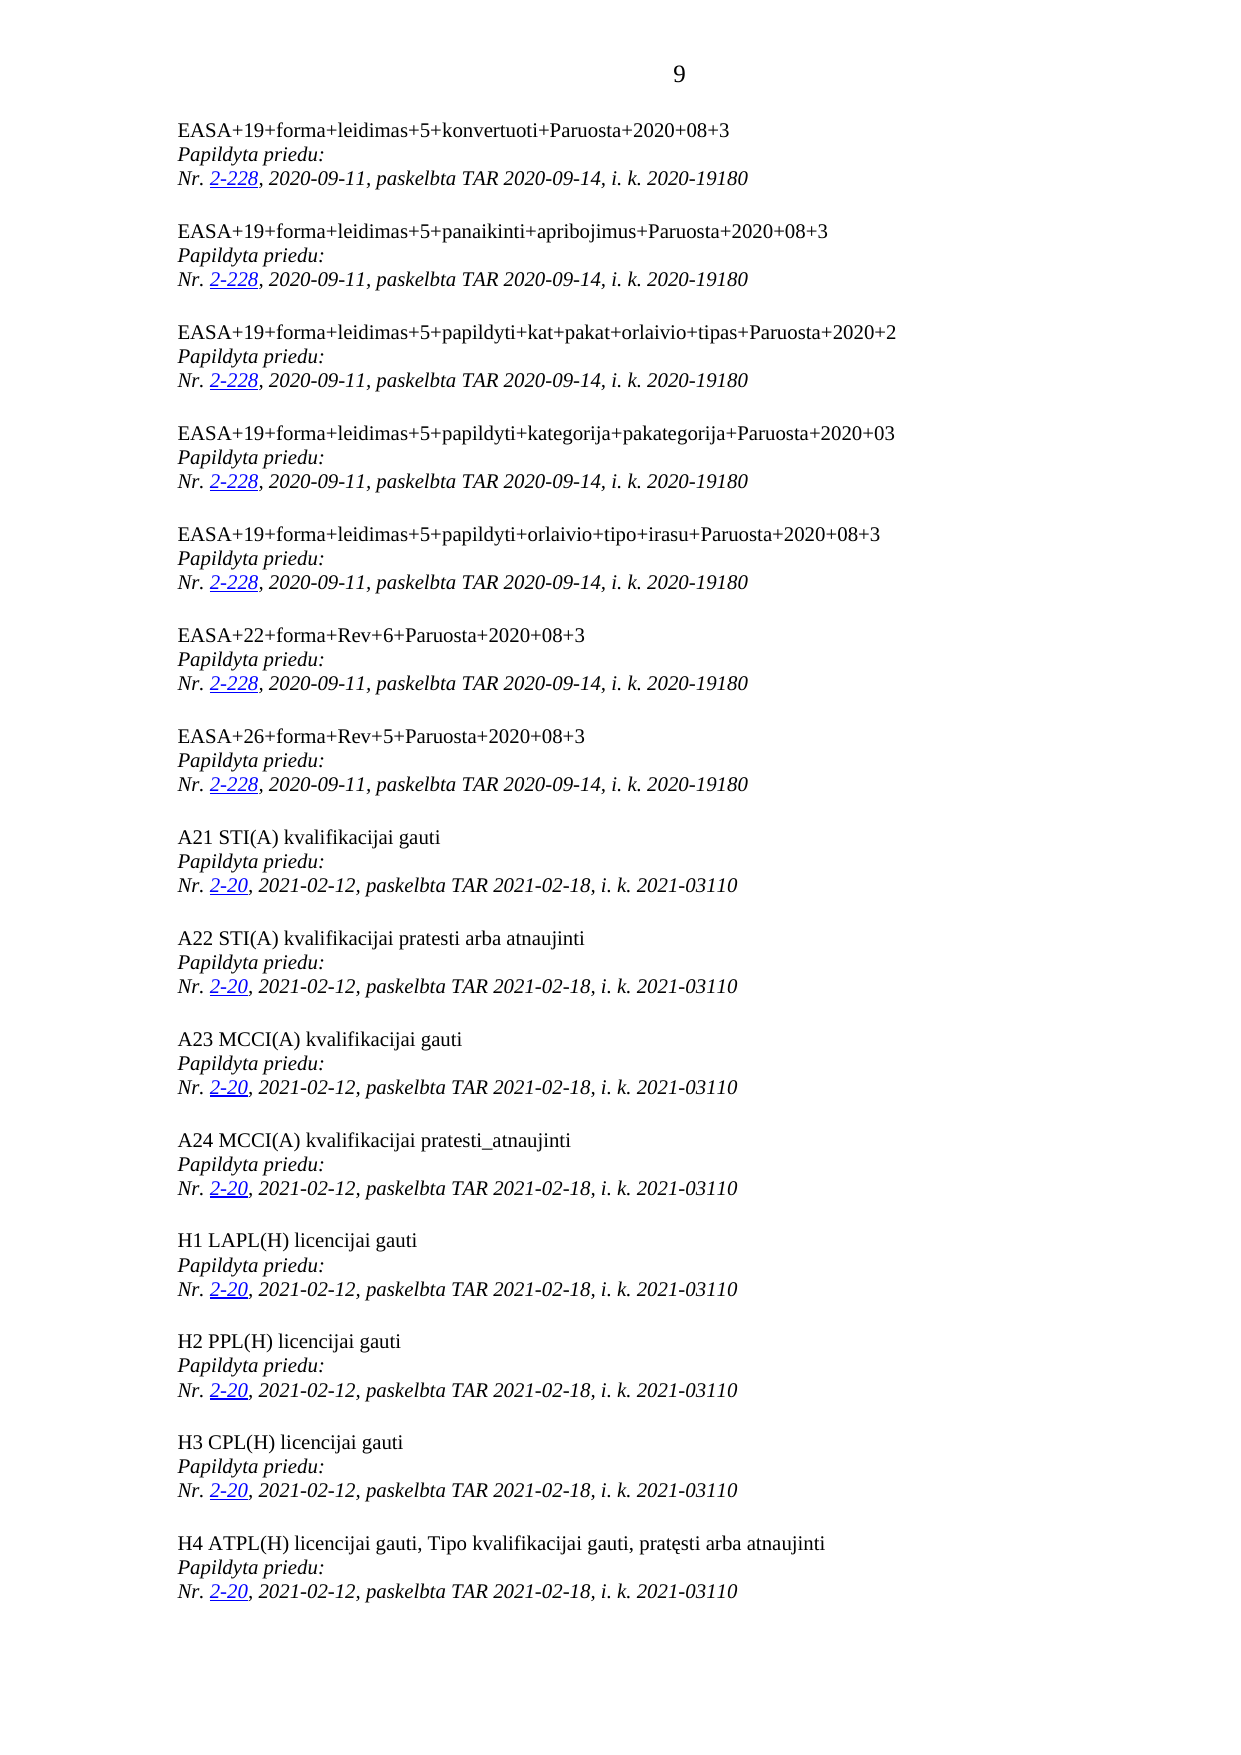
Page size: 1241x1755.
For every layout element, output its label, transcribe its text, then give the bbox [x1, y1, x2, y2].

text H3 CPL(H) licencijai gauti [177, 1430, 1181, 1454]
text EASA+19+forma+leidimas+5+papildyti+kategorija+pakategorija+Paruosta+2020+03 [177, 421, 1181, 445]
text Papildyta priedu: [177, 142, 1181, 166]
text Nr. 2-20, 2021-02-12, paskelbta TAR 2021-02-18, i. k. 2021-03110 [177, 1478, 1181, 1502]
text Nr. 2-228, 2020-09-11, paskelbta TAR 2020-09-14, i. k. 2020-19180 [177, 671, 1181, 695]
text EASA+19+forma+leidimas+5+papildyti+kat+pakat+orlaivio+tipas+Paruosta+2020+2 [177, 320, 1181, 344]
text Papildyta priedu: [177, 1454, 1181, 1478]
text Nr. 2-228, 2020-09-11, paskelbta TAR 2020-09-14, i. k. 2020-19180 [177, 772, 1181, 796]
text Papildyta priedu: [177, 849, 1181, 873]
text EASA+22+forma+Rev+6+Paruosta+2020+08+3 [177, 623, 1181, 647]
text Nr. 2-20, 2021-02-12, paskelbta TAR 2021-02-18, i. k. 2021-03110 [177, 1176, 1181, 1200]
text Papildyta priedu: [177, 243, 1181, 267]
text EASA+26+forma+Rev+5+Paruosta+2020+08+3 [177, 724, 1181, 748]
text Nr. 2-20, 2021-02-12, paskelbta TAR 2021-02-18, i. k. 2021-03110 [177, 1075, 1181, 1099]
text EASA+19+forma+leidimas+5+panaikinti+apribojimus+Paruosta+2020+08+3 [177, 219, 1181, 243]
text Papildyta priedu: [177, 1152, 1181, 1176]
text Papildyta priedu: [177, 1555, 1181, 1579]
text Nr. 2-228, 2020-09-11, paskelbta TAR 2020-09-14, i. k. 2020-19180 [177, 166, 1181, 190]
text A21 STI(A) kvalifikacijai gauti [177, 825, 1181, 849]
text Nr. 2-20, 2021-02-12, paskelbta TAR 2021-02-18, i. k. 2021-03110 [177, 1579, 1181, 1603]
text Papildyta priedu: [177, 1252, 1181, 1277]
text Nr. 2-20, 2021-02-12, paskelbta TAR 2021-02-18, i. k. 2021-03110 [177, 1377, 1181, 1402]
text Papildyta priedu: [177, 1353, 1181, 1377]
text Nr. 2-20, 2021-02-12, paskelbta TAR 2021-02-18, i. k. 2021-03110 [177, 873, 1181, 897]
text EASA+19+forma+leidimas+5+papildyti+orlaivio+tipo+irasu+Paruosta+2020+08+3 [177, 522, 1181, 546]
text Nr. 2-20, 2021-02-12, paskelbta TAR 2021-02-18, i. k. 2021-03110 [177, 974, 1181, 998]
text Nr. 2-228, 2020-09-11, paskelbta TAR 2020-09-14, i. k. 2020-19180 [177, 469, 1181, 493]
text Papildyta priedu: [177, 647, 1181, 671]
text H1 LAPL(H) licencijai gauti [177, 1228, 1181, 1252]
text Papildyta priedu: [177, 950, 1181, 974]
text A24 MCCI(A) kvalifikacijai pratesti_atnaujinti [177, 1127, 1181, 1152]
text Nr. 2-228, 2020-09-11, paskelbta TAR 2020-09-14, i. k. 2020-19180 [177, 267, 1181, 291]
text Papildyta priedu: [177, 445, 1181, 469]
text H4 ATPL(H) licencijai gauti, Tipo kvalifikacijai gauti, pratęsti arba atnaujinti [177, 1531, 1181, 1555]
text Nr. 2-20, 2021-02-12, paskelbta TAR 2021-02-18, i. k. 2021-03110 [177, 1277, 1181, 1301]
text EASA+19+forma+leidimas+5+konvertuoti+Paruosta+2020+08+3 [177, 118, 1181, 142]
text A23 MCCI(A) kvalifikacijai gauti [177, 1027, 1181, 1051]
text A22 STI(A) kvalifikacijai pratesti arba atnaujinti [177, 926, 1181, 950]
text Nr. 2-228, 2020-09-11, paskelbta TAR 2020-09-14, i. k. 2020-19180 [177, 570, 1181, 594]
text H2 PPL(H) licencijai gauti [177, 1329, 1181, 1353]
text Nr. 2-228, 2020-09-11, paskelbta TAR 2020-09-14, i. k. 2020-19180 [177, 368, 1181, 392]
text Papildyta priedu: [177, 344, 1181, 368]
text Papildyta priedu: [177, 546, 1181, 570]
text Papildyta priedu: [177, 1051, 1181, 1075]
text Papildyta priedu: [177, 748, 1181, 772]
